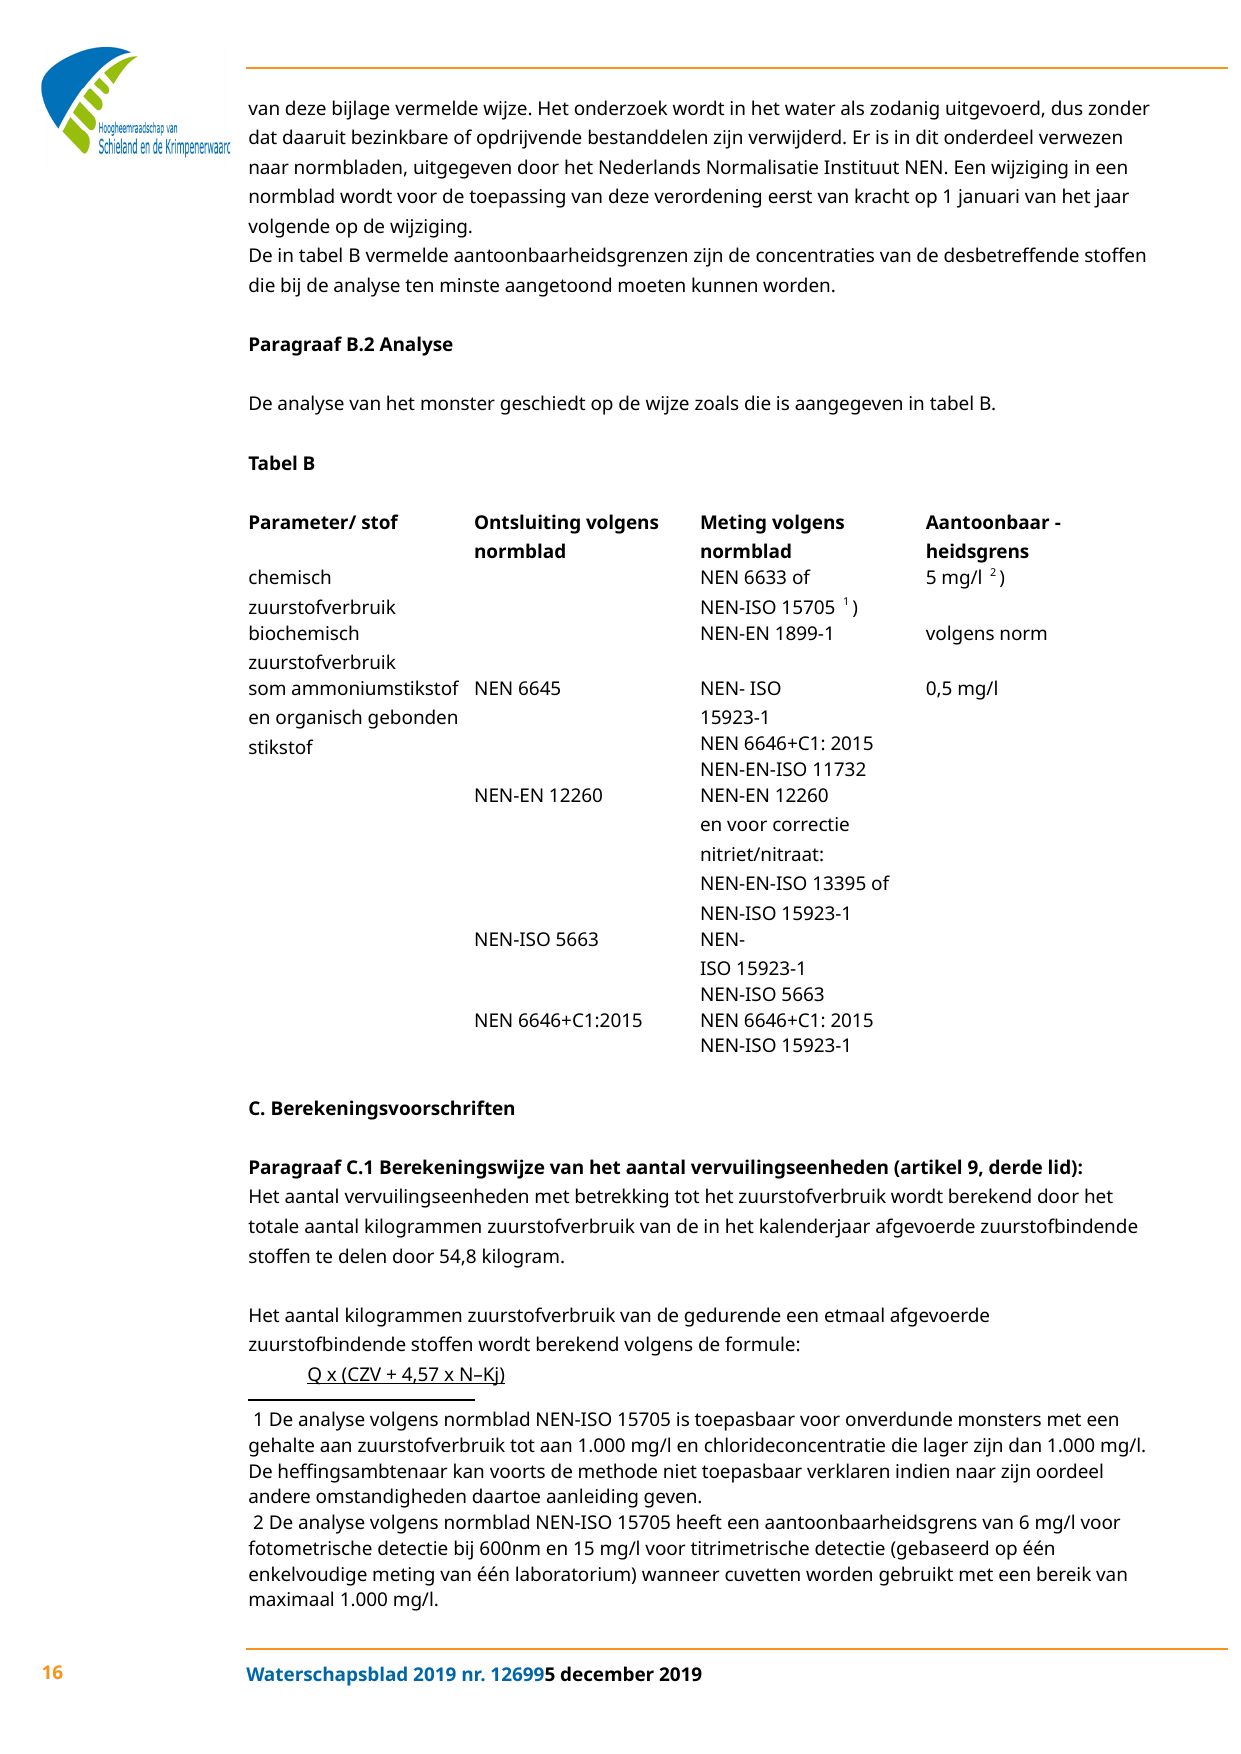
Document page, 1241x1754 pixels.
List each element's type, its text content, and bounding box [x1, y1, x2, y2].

table_cell [474, 620, 700, 675]
table_header Parameter/ stof [248, 509, 474, 564]
list Q x (CZV + 4,57 x N–Kj) [248, 1361, 1152, 1387]
text van deze bijlage vermelde wijze. Het onderzoek wordt in het water als zodanig uitgevoerd, dus zonder dat daaruit bezinkbare of opdrijvende bestanddelen zijn verwijderd. Er is in dit onderdeel verwezen naar normbladen, uitgegeven door het Nederlands Normalisatie Instituut NEN. Een wijziging in een normblad wordt voor de toepassing van deze verordening eerst van kracht op 1 januari van het jaar volgende op de wijziging. [248, 95, 1152, 239]
text Paragraaf C.1 Berekeningswijze van het aantal vervuilingseenheden (artikel 9, derde lid): [248, 1154, 1152, 1180]
table_header Meting volgens normblad [700, 509, 926, 564]
table_cell NEN-EN 1899-1 [700, 620, 926, 675]
table_cell NEN-EN-ISO 11732 [700, 756, 926, 782]
text De in tabel B vermelde aantoonbaarheidsgrenzen zijn de concentraties van de desbetreffende stoffen die bij de analyse ten minste aangetoond moeten kunnen worden. [248, 243, 1152, 298]
text Het aantal vervuilingseenheden met betrekking tot het zuurstofverbruik wordt berekend door het totale aantal kilogrammen zuurstofverbruik van de in het kalenderjaar afgevoerde zuurstofbindende stoffen te delen door 54,8 kilogram. [248, 1184, 1152, 1269]
text De analyse van het monster geschiedt op de wijze zoals die is aangegeven in tabel B. [248, 391, 1152, 416]
table_cell 0,5 mg/l [926, 675, 1152, 1062]
text Paragraaf B.2 Analyse [248, 331, 1152, 357]
table_cell volgens norm [926, 620, 1152, 675]
text C. Berekeningsvoorschriften [248, 1095, 1152, 1121]
table_cell NEN-ISO 15923-1 [700, 1033, 926, 1062]
table_cell NEN-EN 12260 en voor correctie nitriet/nitraat: NEN-EN-ISO 13395 of NEN-ISO 15923-1 [700, 782, 926, 926]
picture [41, 47, 231, 172]
table_cell NEN 6646+C1: 2015 [700, 1007, 926, 1033]
table_cell [474, 564, 700, 620]
text Tabel B [248, 450, 1152, 476]
table_cell biochemisch zuurstofverbruik [248, 620, 474, 675]
text Het aantal kilogrammen zuurstofverbruik van de gedurende een etmaal afgevoerde zuurstofbindende stoffen wordt berekend volgens de formule: [248, 1302, 1152, 1357]
table_cell NEN-EN 12260 [474, 782, 700, 926]
table_cell NEN- ISO 15923-1 [700, 675, 926, 730]
table_cell NEN- ISO 15923-1 [700, 926, 926, 981]
table_cell chemisch zuurstofverbruik [248, 564, 474, 620]
table_cell som ammoniumstikstof en organisch gebonden stikstof [248, 675, 474, 1062]
table_cell NEN-ISO 5663 [700, 981, 926, 1007]
table_cell 5 mg/l ) [926, 564, 1152, 620]
table_cell NEN 6633 of NEN-ISO 15705 ) [700, 564, 926, 620]
table_cell NEN 6646+C1:2015 [474, 1007, 700, 1062]
table_cell NEN 6646+C1: 2015 [700, 730, 926, 756]
table_header Aantoonbaar - heidsgrens [926, 509, 1152, 564]
table_header Ontsluiting volgens normblad [474, 509, 700, 564]
table_cell NEN 6645 [474, 675, 700, 782]
table_cell NEN-ISO 5663 [474, 926, 700, 1007]
